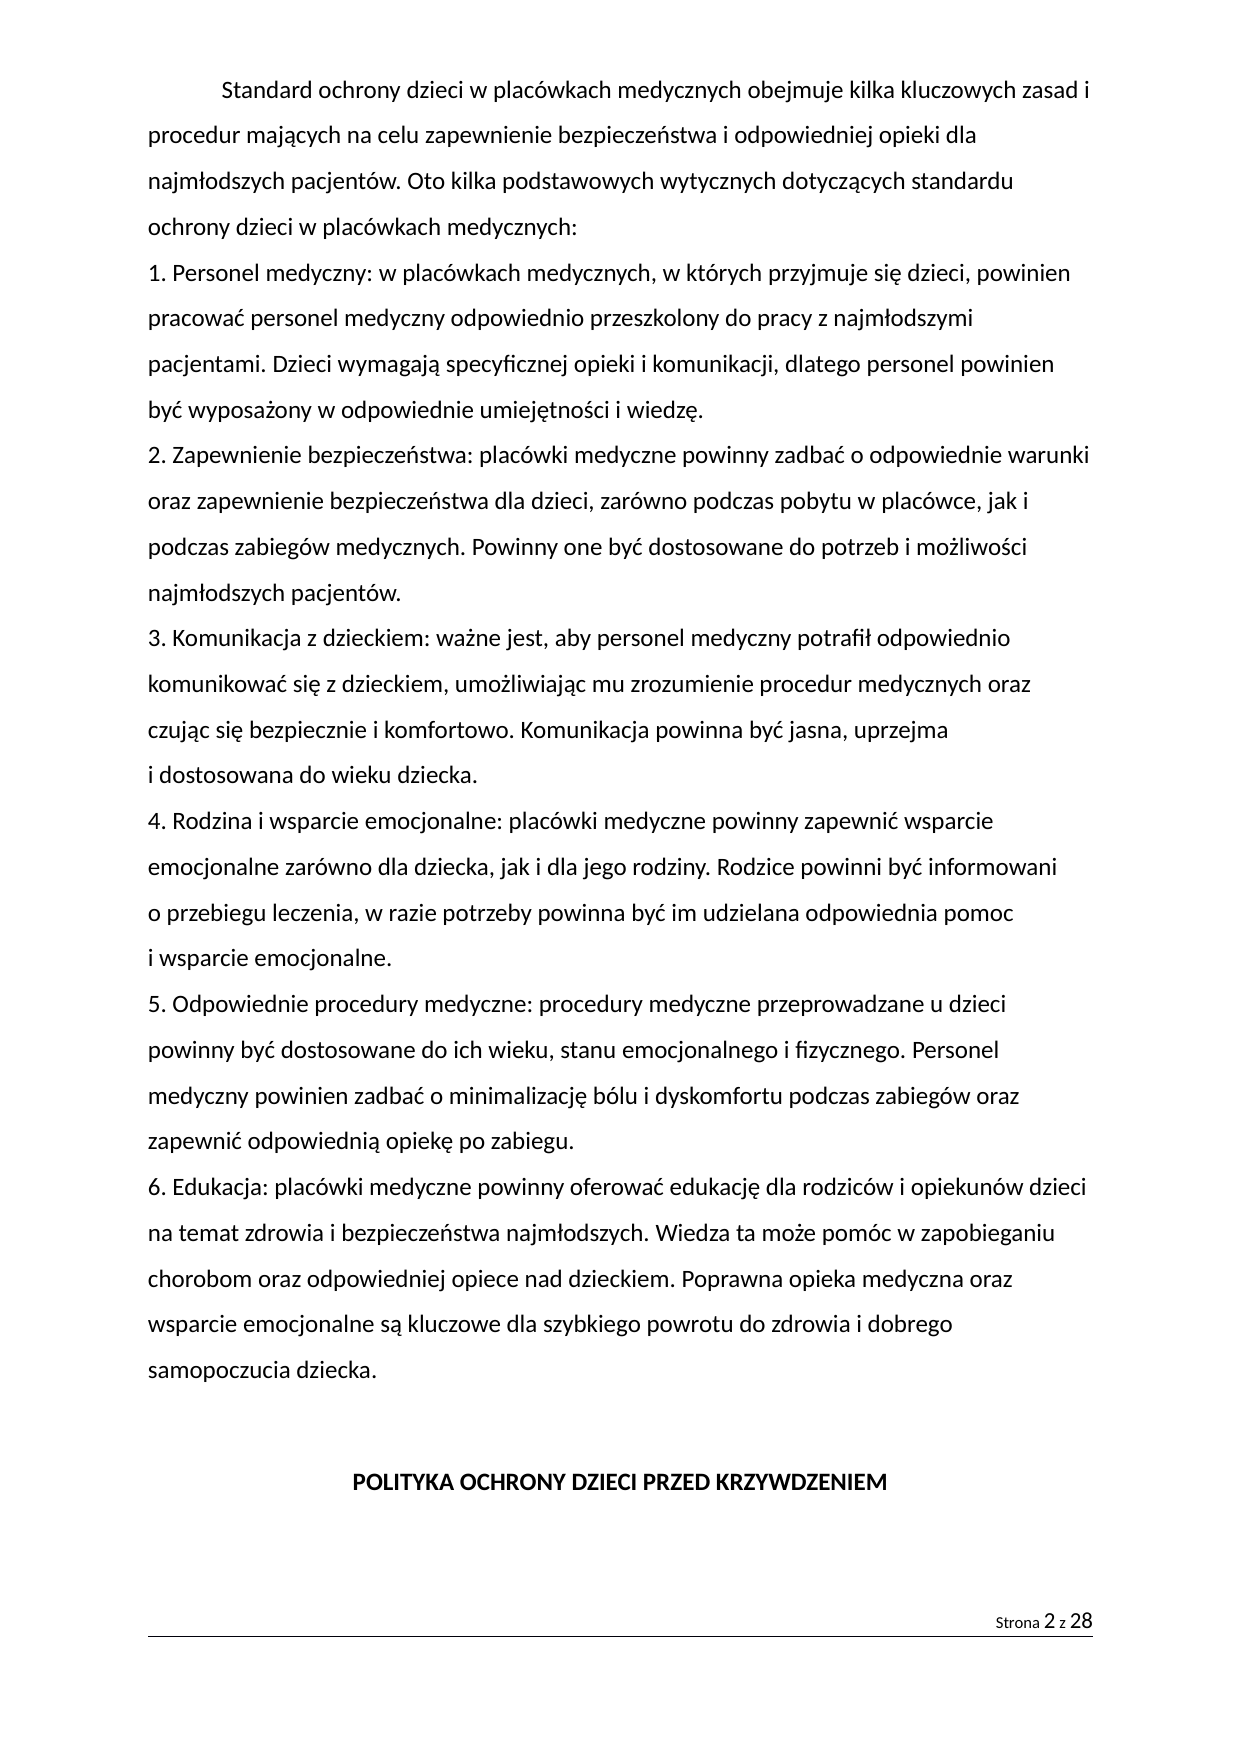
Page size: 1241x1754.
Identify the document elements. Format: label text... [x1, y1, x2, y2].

text Standard ochrony dzieci w placówkach medycznych obejmuje kilka kluczowych zasad i procedur mających na celu zapewnienie bezpieczeństwa i odpowiedniej opieki dla najmłodszych pacjentów. Oto kilka podstawowych wytycznych dotyczących standardu ochrony dzieci w placówkach medycznych: 1. Personel medyczny: w placówkach medycznych, w których przyjmuje się dzieci, powinien pracować personel medyczny odpowiednio przeszkolony do pracy z najmłodszymi pacjentami. Dzieci wymagają specyficznej opieki i komunikacji, dlatego personel powinien być wyposażony w odpowiednie umiejętności i wiedzę. 2. Zapewnienie bezpieczeństwa: placówki medyczne powinny zadbać o odpowiednie warunki oraz zapewnienie bezpieczeństwa dla dzieci, zarówno podczas pobytu w placówce, jak i podczas zabiegów medycznych. Powinny one być dostosowane do potrzeb i możliwości najmłodszych pacjentów. 3. Komunikacja z dzieckiem: ważne jest, aby personel medyczny potrafił odpowiednio komunikować się z dzieckiem, umożliwiając mu zrozumienie procedur medycznych oraz czując się bezpiecznie i komfortowo. Komunikacja powinna być jasna, uprzejma i dostosowana do wieku dziecka. 4. Rodzina i wsparcie emocjonalne: placówki medyczne powinny zapewnić wsparcie emocjonalne zarówno dla dziecka, jak i dla jego rodziny. Rodzice powinni być informowani o przebiegu leczenia, w razie potrzeby powinna być im udzielana odpowiednia pomoc i wsparcie emocjonalne. 5. Odpowiednie procedury medyczne: procedury medyczne przeprowadzane u dzieci powinny być dostosowane do ich wieku, stanu emocjonalnego i fizycznego. Personel medyczny powinien zadbać o minimalizację bólu i dyskomfortu podczas zabiegów oraz zapewnić odpowiednią opiekę po zabiegu. 6. Edukacja: placówki medyczne powinny oferować edukację dla rodziców i opiekunów dzieci na temat zdrowia i bezpieczeństwa najmłodszych. Wiedza ta może pomóc w zapobieganiu chorobom oraz odpowiedniej opiece nad dzieckiem. Poprawna opieka medyczna oraz wsparcie emocjonalne są kluczowe dla szybkiego powrotu do zdrowia i dobrego samopoczucia dziecka. [148, 74, 1093, 1430]
text POLITYKA OCHRONY DZIECI PRZED KRZYWDZENIEM [148, 1466, 1093, 1497]
